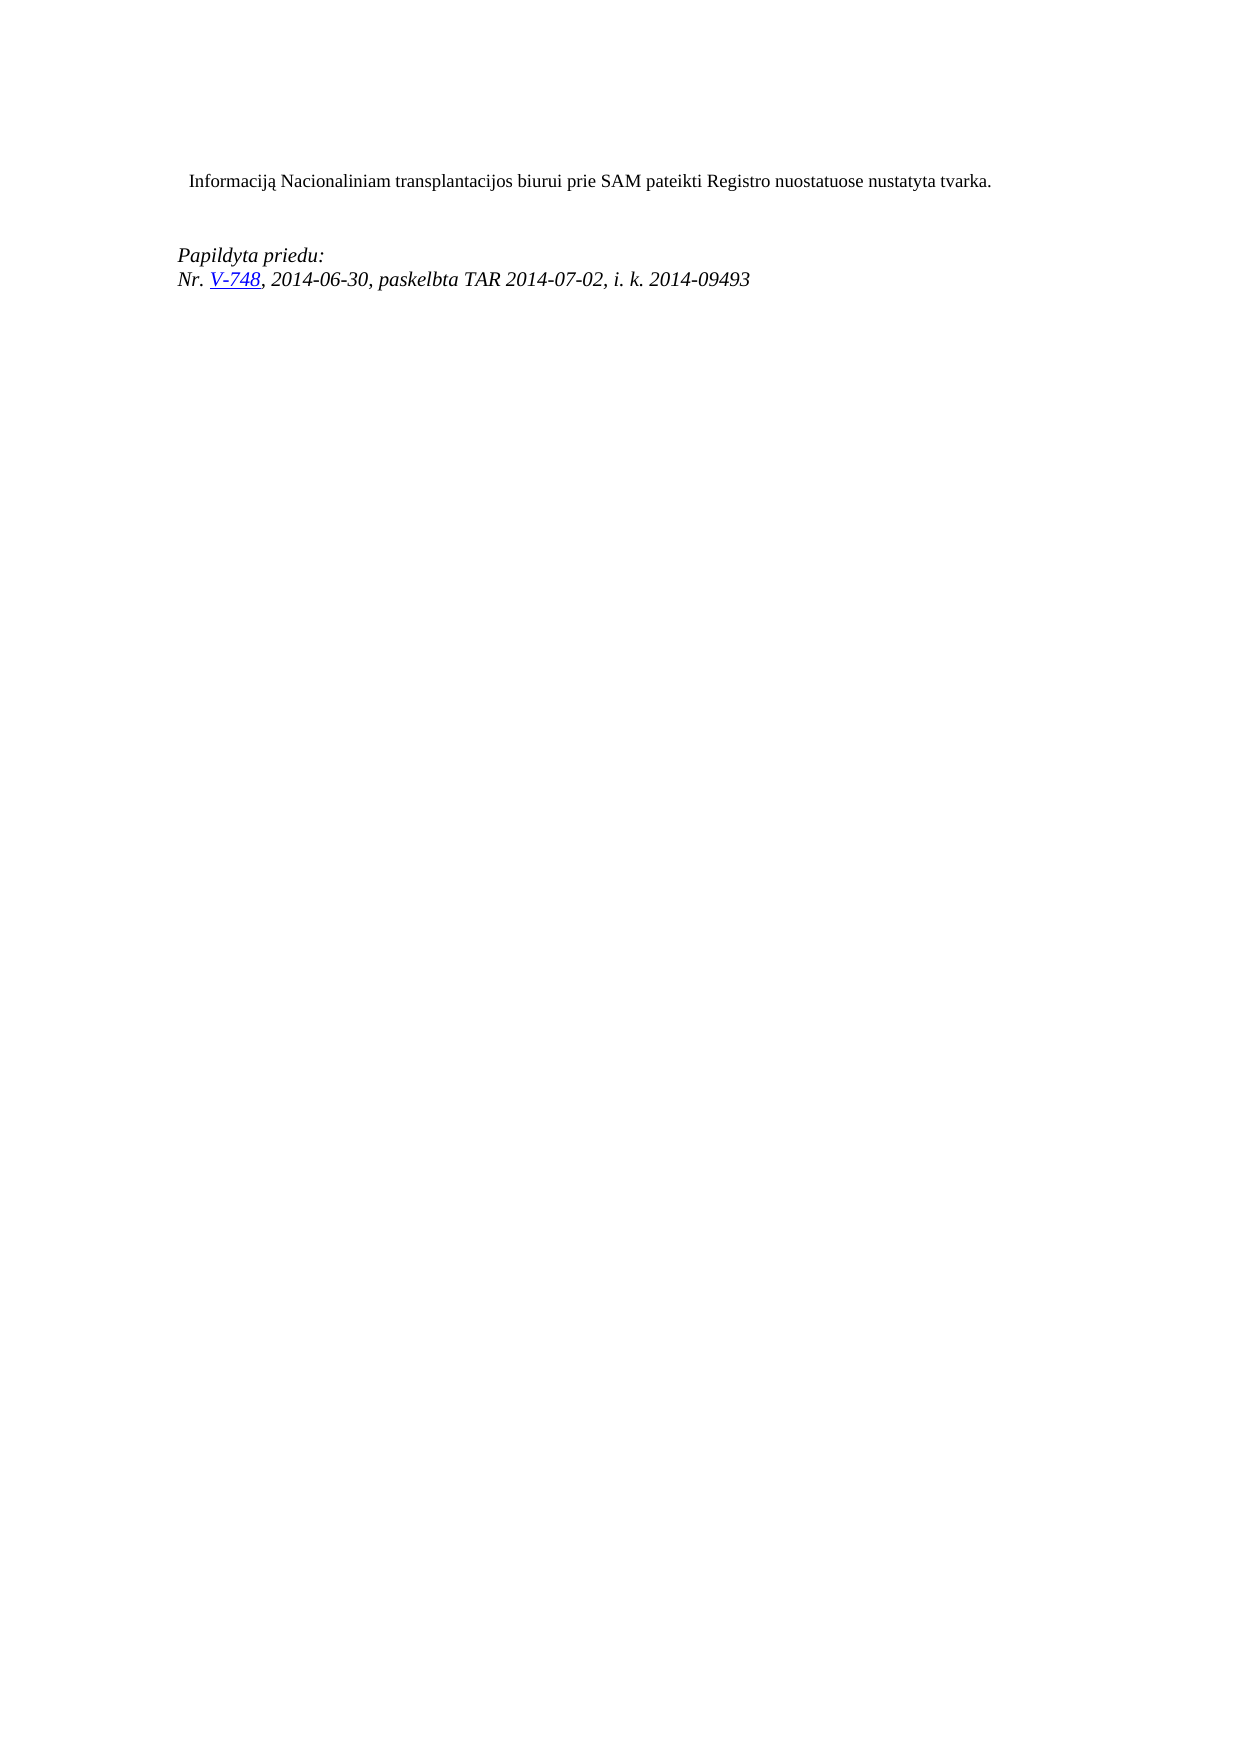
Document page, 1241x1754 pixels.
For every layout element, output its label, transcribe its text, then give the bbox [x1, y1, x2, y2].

text Papildyta priedu: [177, 243, 1162, 267]
text Nr. V-748, 2014-06-30, paskelbta TAR 2014-07-02, i. k. 2014-09493 [177, 267, 1162, 291]
table_cell Informaciją Nacionaliniam transplantacijos biurui prie SAM pateikti Registro nuostatuose nustatyta tvarka. [177, 169, 1121, 214]
table_cell [1121, 169, 1142, 214]
